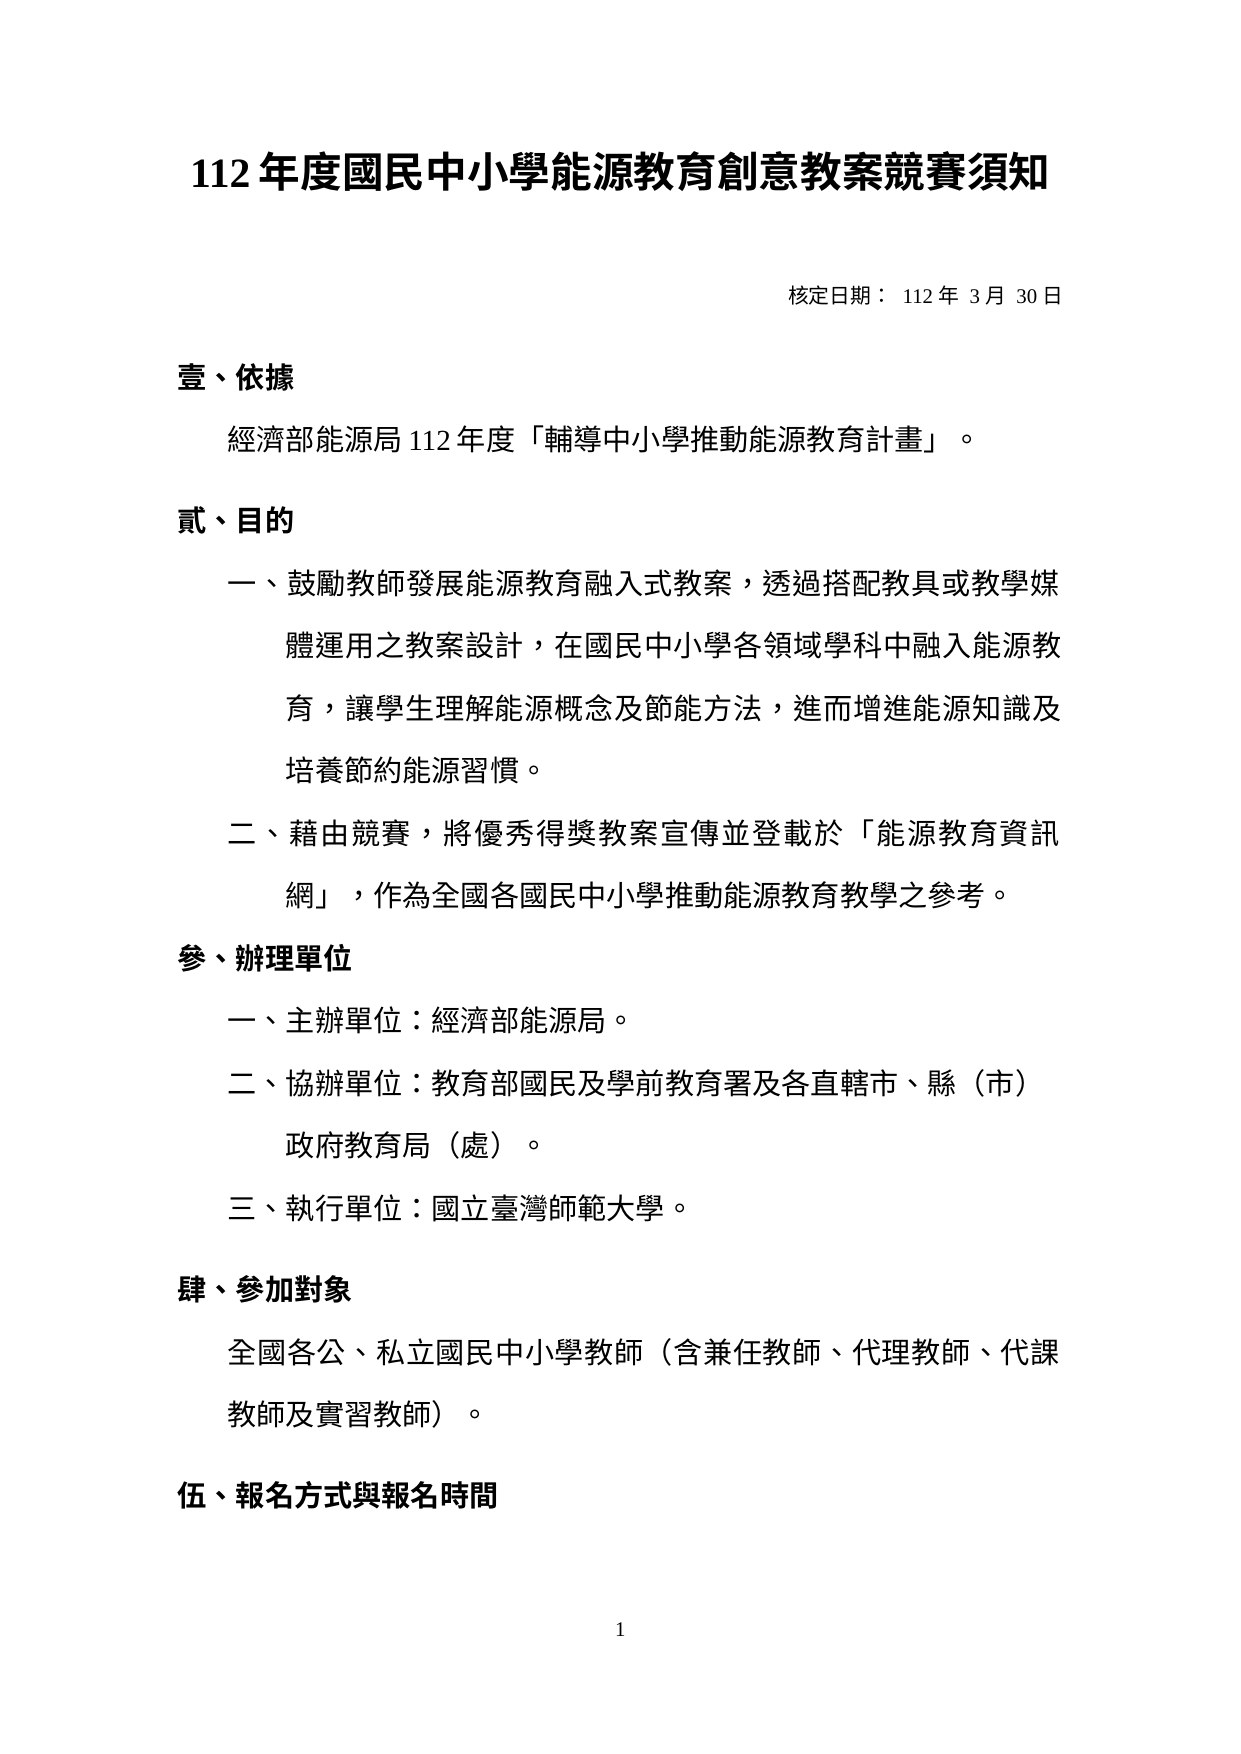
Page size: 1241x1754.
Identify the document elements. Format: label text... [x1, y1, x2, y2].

text 壹、依據 [177, 334, 1063, 396]
text 全國各公、私立國民中小學教師（含兼任教師、代理教師、代課教師及實習教師）。 [227, 1309, 1063, 1434]
text 二、協辦單位：教育部國民及學前教育署及各直轄市、縣（市）政府教育局（處）。 [227, 1040, 1063, 1165]
text 參、辦理單位 [177, 915, 1063, 977]
text 一、鼓勵教師發展能源教育融入式教案，透過搭配教具或教學媒體運用之教案設計，在國民中小學各領域學科中融入能源教育，讓學生理解能源概念及節能方法，進而增進能源知識及培養節約能源習慣。 [227, 540, 1063, 790]
text 核定日期： 112 年 3 月 30 日 [177, 252, 1063, 315]
text 伍、報名方式與報名時間 [177, 1452, 1063, 1515]
text 三、執行單位：國立臺灣師範大學。 [227, 1165, 1063, 1227]
text 貳、目的 [177, 477, 1063, 540]
text 112年度國民中小學能源教育創意教案競賽須知 [177, 127, 1063, 190]
text 二、藉由競賽，將優秀得獎教案宣傳並登載於「能源教育資訊網」，作為全國各國民中小學推動能源教育教學之參考。 [227, 790, 1063, 915]
text 肆、參加對象 [177, 1246, 1063, 1309]
text 一、主辦單位：經濟部能源局。 [227, 977, 1063, 1040]
text 經濟部能源局112年度「輔導中小學推動能源教育計畫」。 [227, 396, 1063, 459]
